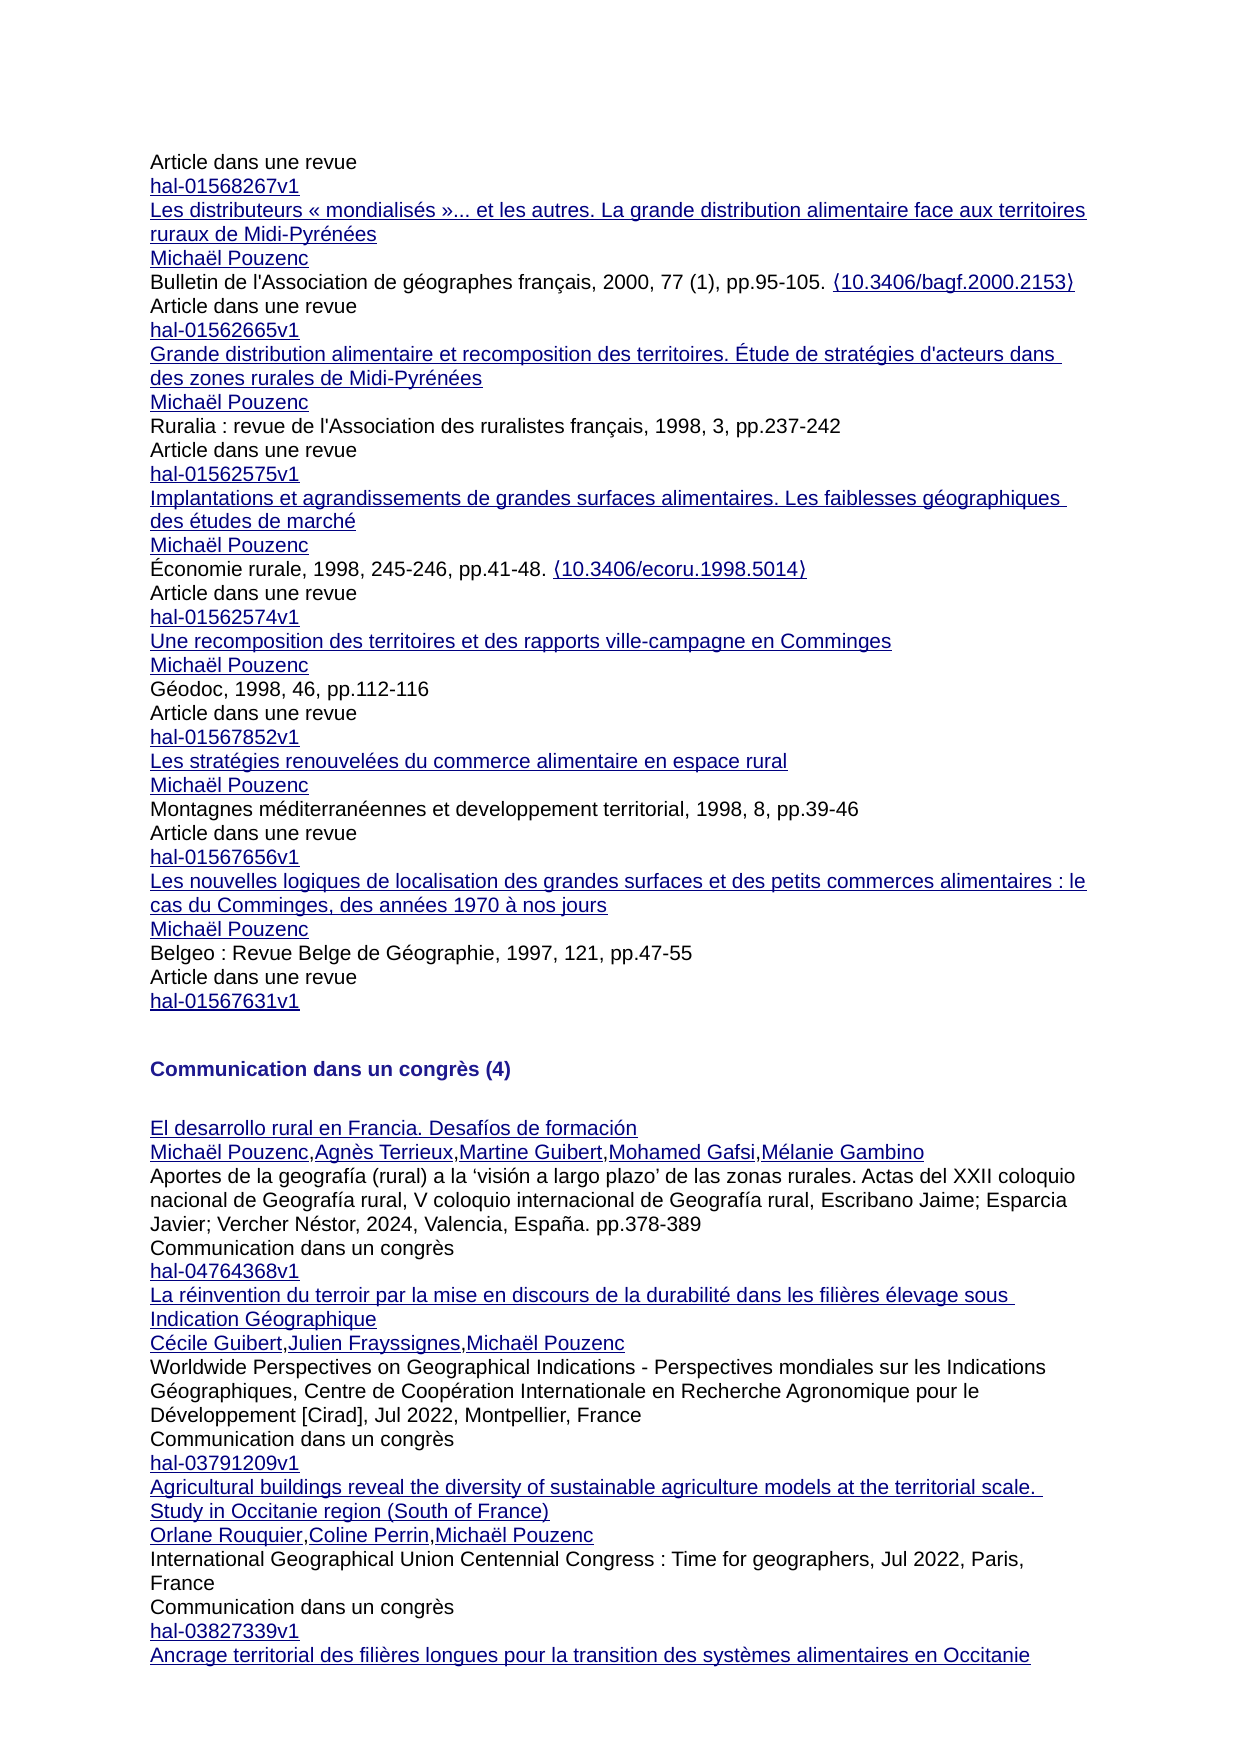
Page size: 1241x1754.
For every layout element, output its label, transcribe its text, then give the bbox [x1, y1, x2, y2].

table_cell Les stratégies renouvelées du commerce alimentaire en espace rural Michaël Pouzenc Montagnes méditerranéennes et developpement territorial, 1998, 8, pp.39-46 Article dans une revue hal-01567656v1 [150, 749, 1090, 869]
subtitle Communication dans un congrès (4) [150, 1057, 1090, 1081]
table_cell Agricultural buildings reveal the diversity of sustainable agriculture models at the territorial scale. Study in Occitanie region (South of France) Orlane Rouquier,Coline Perrin,Michaël Pouzenc International Geographical Union Centennial Congress : Time for geographers, Jul 2022, Paris, France Communication dans un congrès hal-03827339v1 [150, 1475, 1090, 1643]
table_cell Implantations et agrandissements de grandes surfaces alimentaires. Les faiblesses géographiques des études de marché Michaël Pouzenc Économie rurale, 1998, 245-246, pp.41-48. ⟨10.3406/ecoru.1998.5014⟩ Article dans une revue hal-01562574v1 [150, 485, 1090, 629]
table_cell Les nouvelles logiques de localisation des grandes surfaces et des petits commerces alimentaires : le cas du Comminges, des années 1970 à nos jours Michaël Pouzenc Belgeo : Revue Belge de Géographie, 1997, 121, pp.47-55 Article dans une revue hal-01567631v1 [150, 869, 1090, 1012]
table_cell Ancrage territorial des filières longues pour la transition des systèmes alimentaires en Occitanie [150, 1643, 1090, 1667]
table_header El desarrollo rural en Francia. Desafíos de formación Michaël Pouzenc,Agnès Terrieux,Martine Guibert,Mohamed Gafsi,Mélanie Gambino Aportes de la geografía (rural) a la ‘visión a largo plazo’ de las zonas rurales. Actas del XXII coloquio nacional de Geografía rural, V coloquio internacional de Geografía rural, Escribano Jaime; Esparcia Javier; Vercher Néstor, 2024, Valencia, España. pp.378-389 Communication dans un congrès hal-04764368v1 [150, 1116, 1090, 1283]
table_cell Une recomposition des territoires et des rapports ville-campagne en Comminges Michaël Pouzenc Géodoc, 1998, 46, pp.112-116 Article dans une revue hal-01567852v1 [150, 629, 1090, 749]
table_cell Article dans une revue hal-01568267v1 [150, 150, 1090, 198]
table_cell Grande distribution alimentaire et recomposition des territoires. Étude de stratégies d'acteurs dans des zones rurales de Midi-Pyrénées Michaël Pouzenc Ruralia : revue de l'Association des ruralistes français, 1998, 3, pp.237-242 Article dans une revue hal-01562575v1 [150, 342, 1090, 485]
table_cell La réinvention du terroir par la mise en discours de la durabilité dans les filières élevage sous Indication Géographique Cécile Guibert,Julien Frayssignes,Michaël Pouzenc Worldwide Perspectives on Geographical Indications - Perspectives mondiales sur les Indications Géographiques, Centre de Coopération Internationale en Recherche Agronomique pour le Développement [Cirad], Jul 2022, Montpellier, France Communication dans un congrès hal-03791209v1 [150, 1283, 1090, 1475]
table_cell Les distributeurs « mondialisés »... et les autres. La grande distribution alimentaire face aux territoires ruraux de Midi-Pyrénées Michaël Pouzenc Bulletin de l'Association de géographes français, 2000, 77 (1), pp.95-105. ⟨10.3406/bagf.2000.2153⟩ Article dans une revue hal-01562665v1 [150, 198, 1090, 342]
